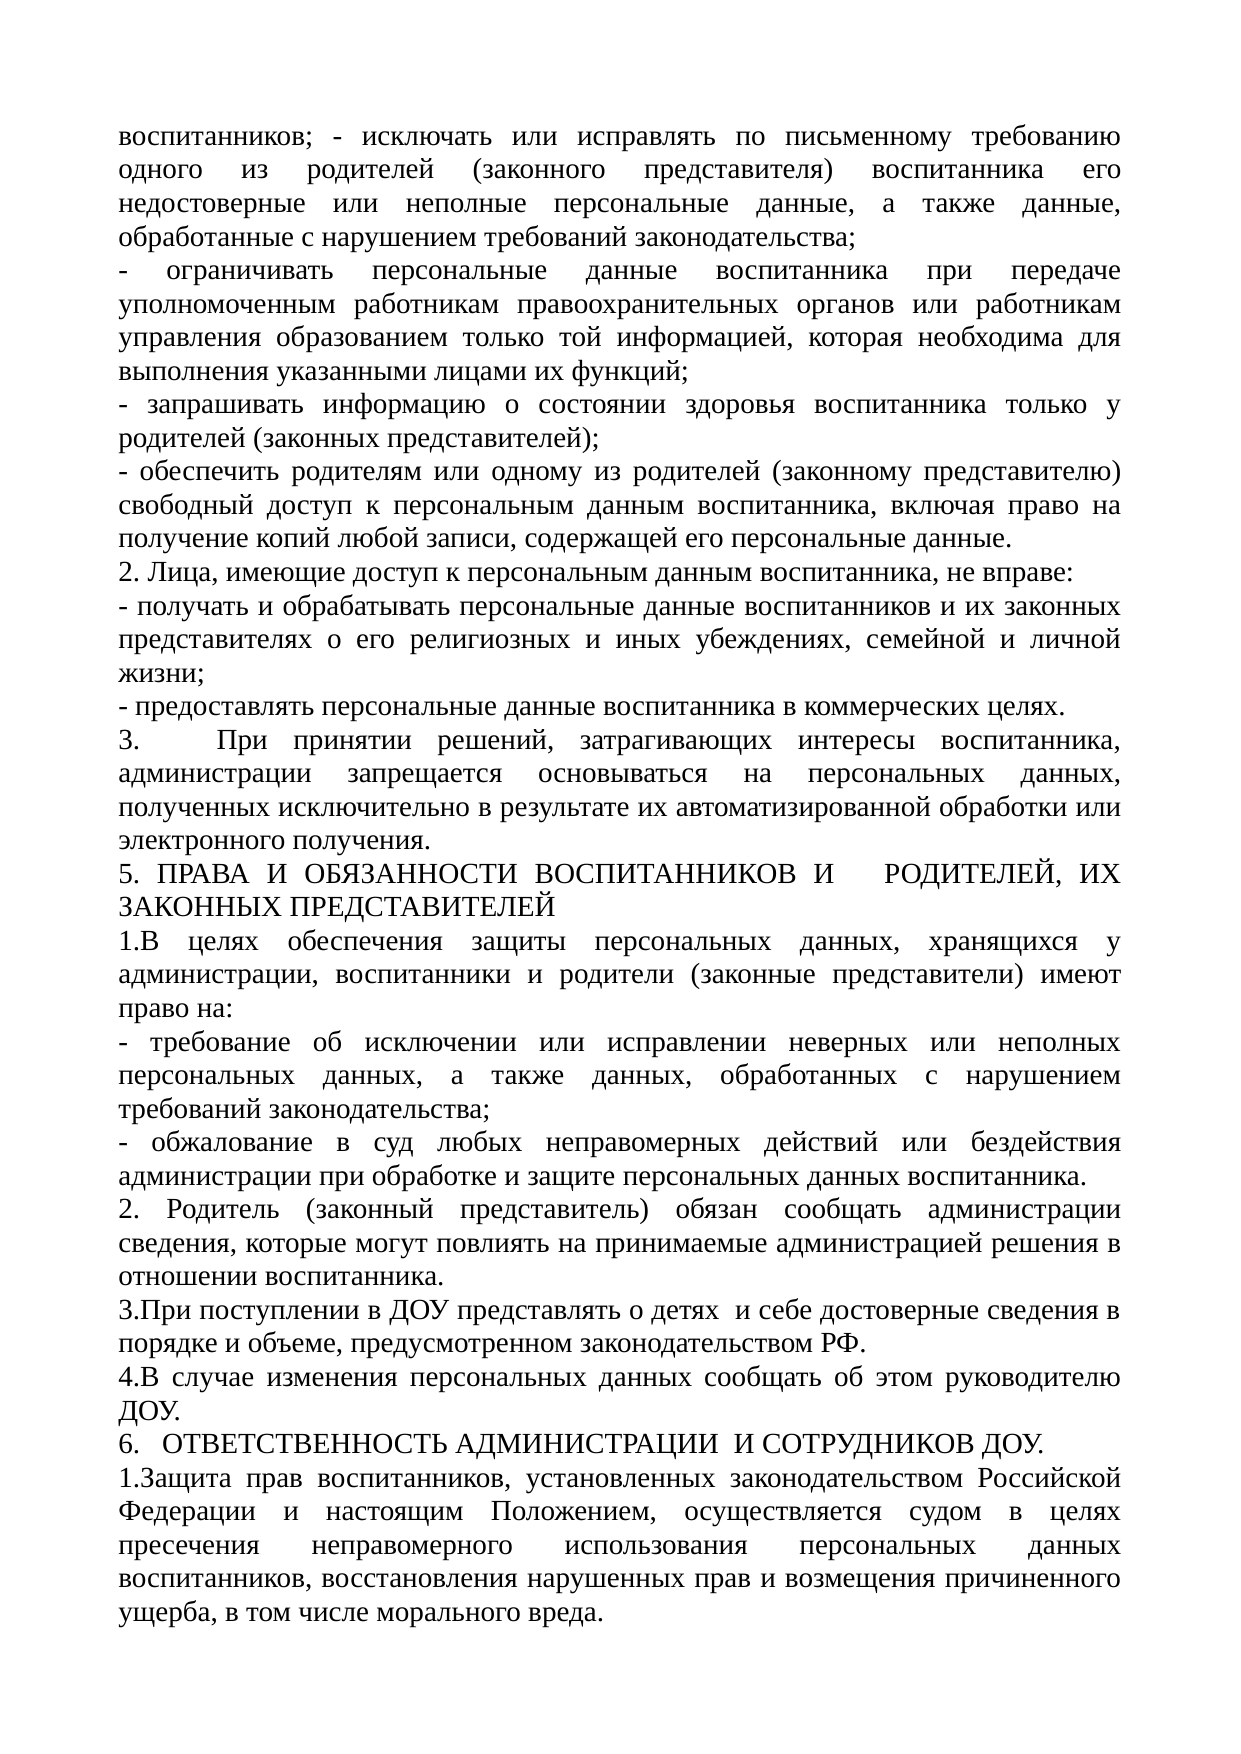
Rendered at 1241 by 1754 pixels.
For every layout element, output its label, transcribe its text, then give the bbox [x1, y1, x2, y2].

text - получать и обрабатывать персональные данные воспитанников и их законных представителях о его религиозных и иных убеждениях, семейной и личной жизни; [118, 588, 1122, 688]
text - обжалование в суд любых неправомерных действий или бездействия администрации при обработке и защите персональных данных воспитанника. [118, 1124, 1122, 1191]
text 2. Лица, имеющие доступ к персональным данным воспитанника, не вправе: [118, 554, 1122, 588]
text - ограничивать персональные данные воспитанника при передаче уполномоченным работникам правоохранительных органов или работникам управления образованием только той информацией, которая необходима для выполнения указанными лицами их функций; [118, 252, 1122, 386]
text 6. ОТВЕТСТВЕННОСТЬ АДМИНИСТРАЦИИ И СОТРУДНИКОВ ДОУ. [118, 1426, 1122, 1460]
text 4.В случае изменения персональных данных сообщать об этом руководителю ДОУ. [118, 1359, 1122, 1426]
text - предоставлять персональные данные воспитанника в коммерческих целях. [118, 688, 1122, 722]
text 1.В целях обеспечения защиты персональных данных, хранящихся у администрации, воспитанники и родители (законные представители) имеют право на: [118, 923, 1122, 1024]
text воспитанников; - исключать или исправлять по письменному требованию одного из родителей (законного представителя) воспитанника его недостоверные или неполные персональные данные, а также данные, обработанные с нарушением требований законодательства; [118, 118, 1122, 252]
text 2. Родитель (законный представитель) обязан сообщать администрации сведения, которые могут повлиять на принимаемые администрацией решения в отношении воспитанника. [118, 1191, 1122, 1292]
text - обеспечить родителям или одному из родителей (законному представителю) свободный доступ к персональным данным воспитанника, включая право на получение копий любой записи, содержащей его персональные данные. [118, 453, 1122, 554]
text 5. ПРАВА И ОБЯЗАННОСТИ ВОСПИТАННИКОВ И РОДИТЕЛЕЙ, ИХ ЗАКОННЫХ ПРЕДСТАВИТЕЛЕЙ [118, 856, 1122, 923]
text 3. При принятии решений, затрагивающих интересы воспитанника, администрации запрещается основываться на персональных данных, полученных исключительно в результате их автоматизированной обработки или электронного получения. [118, 722, 1122, 856]
text - требование об исключении или исправлении неверных или неполных персональных данных, а также данных, обработанных с нарушением требований законодательства; [118, 1024, 1122, 1124]
text 3.При поступлении в ДОУ представлять о детях и себе достоверные сведения в порядке и объеме, предусмотренном законодательством РФ. [118, 1292, 1122, 1359]
text - запрашивать информацию о состоянии здоровья воспитанника только у родителей (законных представителей); [118, 386, 1122, 453]
text 1.Защита прав воспитанников, установленных законодательством Российской Федерации и настоящим Положением, осуществляется судом в целях пресечения неправомерного использования персональных данных воспитанников, восстановления нарушенных прав и возмещения причиненного ущерба, в том числе морального вреда. [118, 1460, 1122, 1627]
